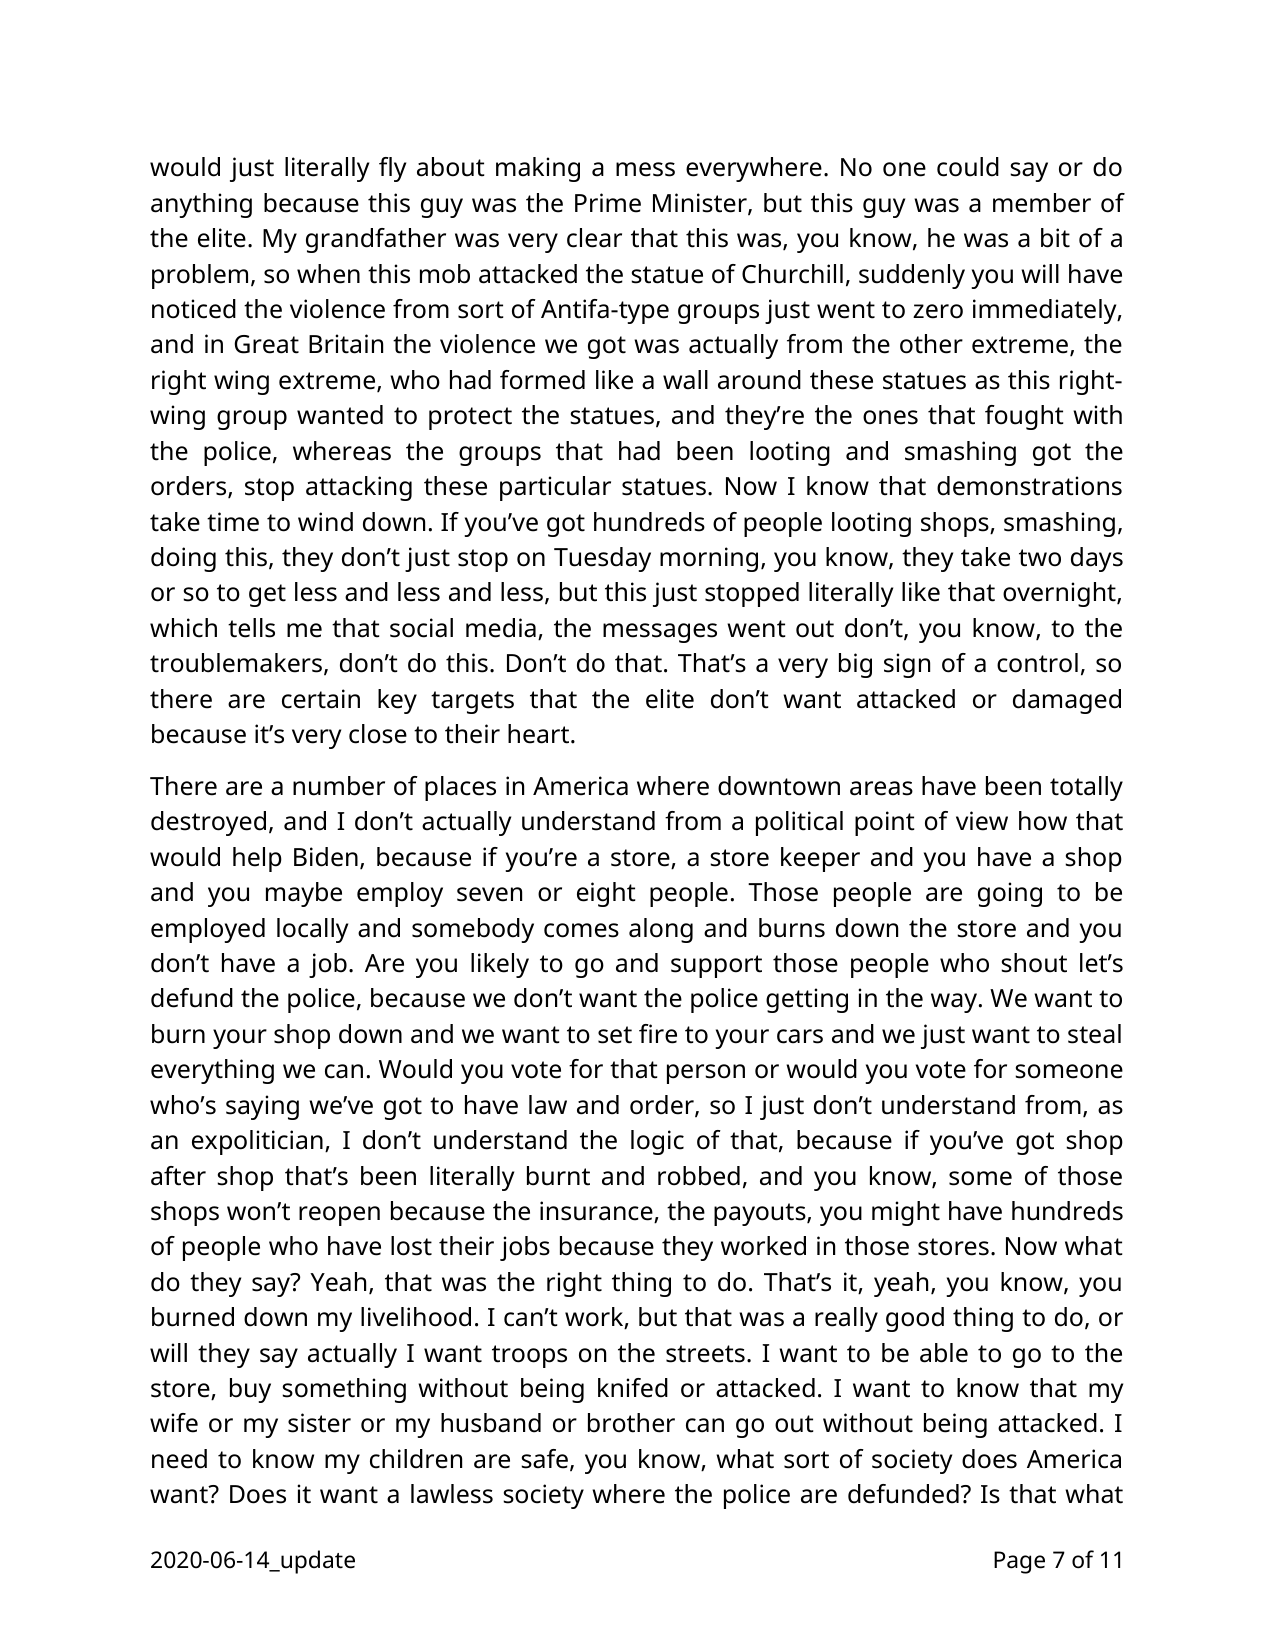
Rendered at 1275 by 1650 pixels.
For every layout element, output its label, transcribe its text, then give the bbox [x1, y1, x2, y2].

text would just literally fly about making a mess everywhere. No one could say or do anything because this guy was the Prime Minister, but this guy was a member of the elite. My grandfather was very clear that this was, you know, he was a bit of a problem, so when this mob attacked the statue of Churchill, suddenly you will have noticed the violence from sort of Antifa-type groups just went to zero immediately, and in Great Britain the violence we got was actually from the other extreme, the right wing extreme, who had formed like a wall around these statues as this right-wing group wanted to protect the statues, and they’re the ones that fought with the police, whereas the groups that had been looting and smashing got the orders, stop attacking these particular statues. Now I know that demonstrations take time to wind down. If you’ve got hundreds of people looting shops, smashing, doing this, they don’t just stop on Tuesday morning, you know, they take two days or so to get less and less and less, but this just stopped literally like that overnight, which tells me that social media, the messages went out don’t, you know, to the troublemakers, don’t do this. Don’t do that. That’s a very big sign of a control, so there are certain key targets that the elite don’t want attacked or damaged because it’s very close to their heart. [150, 150, 1125, 751]
text There are a number of places in America where downtown areas have been totally destroyed, and I don’t actually understand from a political point of view how that would help Biden, because if you’re a store, a store keeper and you have a shop and you maybe employ seven or eight people. Those people are going to be employed locally and somebody comes along and burns down the store and you don’t have a job. Are you likely to go and support those people who shout let’s defund the police, because we don’t want the police getting in the way. We want to burn your shop down and we want to set fire to your cars and we just want to steal everything we can. Would you vote for that person or would you vote for someone who’s saying we’ve got to have law and order, so I just don’t understand from, as an expolitician, I don’t understand the logic of that, because if you’ve got shop after shop that’s been literally burnt and robbed, and you know, some of those shops won’t reopen because the insurance, the payouts, you might have hundreds of people who have lost their jobs because they worked in those stores. Now what do they say? Yeah, that was the right thing to do. That’s it, yeah, you know, you burned down my livelihood. I can’t work, but that was a really good thing to do, or will they say actually I want troops on the streets. I want to be able to go to the store, buy something without being knifed or attacked. I want to know that my wife or my sister or my husband or brother can go out without being attacked. I need to know my children are safe, you know, what sort of society does America want? Does it want a lawless society where the police are defunded? Is that what [150, 768, 1125, 1511]
